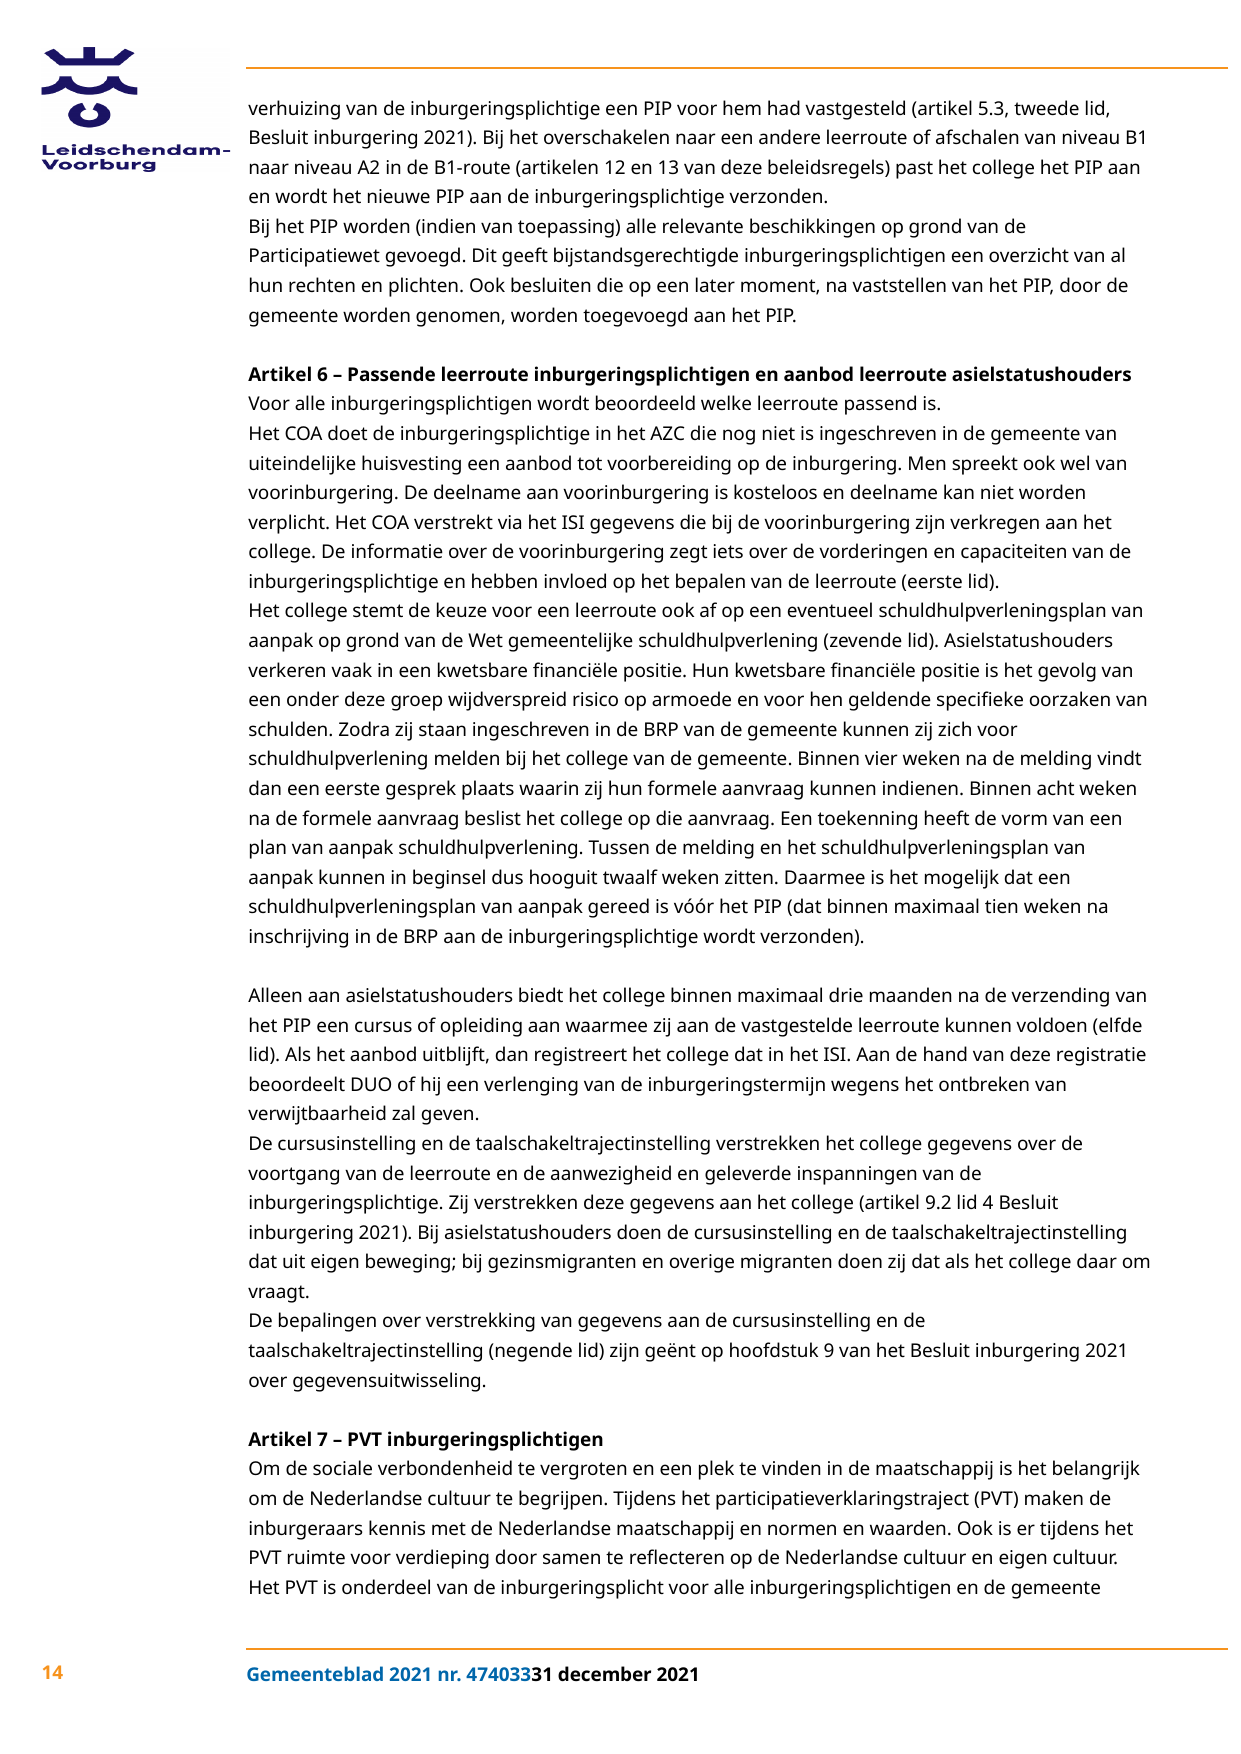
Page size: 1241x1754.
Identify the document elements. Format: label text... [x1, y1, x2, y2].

text verhuizing van de inburgeringsplichtige een PIP voor hem had vastgesteld (artikel 5.3, tweede lid, Besluit inburgering 2021). Bij het overschakelen naar een andere leerroute of afschalen van niveau B1 naar niveau A2 in de B1-route (artikelen 12 en 13 van deze beleidsregels) past het college het PIP aan en wordt het nieuwe PIP aan de inburgeringsplichtige verzonden. [248, 95, 1152, 209]
text Alleen aan asielstatushouders biedt het college binnen maximaal drie maanden na de verzending van het PIP een cursus of opleiding aan waarmee zij aan de vastgestelde leerroute kunnen voldoen (elfde lid). Als het aanbod uitblijft, dan registreert het college dat in het ISI. Aan de hand van deze registratie beoordeelt DUO of hij een verlenging van de inburgeringstermijn wegens het ontbreken van verwijtbaarheid zal geven. [248, 982, 1152, 1126]
text De bepalingen over verstrekking van gegevens aan de cursusinstelling en de taalschakeltrajectinstelling (negende lid) zijn geënt op hoofdstuk 9 van het Besluit inburgering 2021 over gegevensuitwisseling. [248, 1308, 1152, 1393]
text Voor alle inburgeringsplichtigen wordt beoordeeld welke leerroute passend is. [248, 391, 1152, 416]
text Om de sociale verbondenheid te vergroten en een plek te vinden in de maatschappij is het belangrijk om de Nederlandse cultuur te begrijpen. Tijdens het participatieverklaringstraject (PVT) maken de inburgeraars kennis met de Nederlandse maatschappij en normen en waarden. Ook is er tijdens het PVT ruimte voor verdieping door samen te reflecteren op de Nederlandse cultuur en eigen cultuur. [248, 1456, 1152, 1570]
text Bij het PIP worden (indien van toepassing) alle relevante beschikkingen op grond van de Participatiewet gevoegd. Dit geeft bijstandsgerechtigde inburgeringsplichtigen een overzicht van al hun rechten en plichten. Ook besluiten die op een later moment, na vaststellen van het PIP, door de gemeente worden genomen, worden toegevoegd aan het PIP. [248, 213, 1152, 328]
text Het college stemt de keuze voor een leerroute ook af op een eventueel schuldhulpverleningsplan van aanpak op grond van de Wet gemeentelijke schuldhulpverlening (zevende lid). Asielstatushouders verkeren vaak in een kwetsbare financiële positie. Hun kwetsbare financiële positie is het gevolg van een onder deze groep wijdverspreid risico op armoede en voor hen geldende specifieke oorzaken van schulden. Zodra zij staan ingeschreven in de BRP van de gemeente kunnen zij zich voor schuldhulpverlening melden bij het college van de gemeente. Binnen vier weken na de melding vindt dan een eerste gesprek plaats waarin zij hun formele aanvraag kunnen indienen. Binnen acht weken na de formele aanvraag beslist het college op die aanvraag. Een toekenning heeft de vorm van een plan van aanpak schuldhulpverlening. Tussen de melding en het schuldhulpverleningsplan van aanpak kunnen in beginsel dus hooguit twaalf weken zitten. Daarmee is het mogelijk dat een schuldhulpverleningsplan van aanpak gereed is vóór het PIP (dat binnen maximaal tien weken na inschrijving in de BRP aan de inburgeringsplichtige wordt verzonden). [248, 598, 1152, 949]
text Artikel 7 – PVT inburgeringsplichtigen [248, 1426, 1152, 1452]
text De cursusinstelling en de taalschakeltrajectinstelling verstrekken het college gegevens over de voortgang van de leerroute en de aanwezigheid en geleverde inspanningen van de inburgeringsplichtige. Zij verstrekken deze gegevens aan het college (artikel 9.2 lid 4 Besluit inburgering 2021). Bij asielstatushouders doen de cursusinstelling en de taalschakeltrajectinstelling dat uit eigen beweging; bij gezinsmigranten en overige migranten doen zij dat als het college daar om vraagt. [248, 1130, 1152, 1304]
picture [41, 47, 231, 172]
text Artikel 6 – Passende leerroute inburgeringsplichtigen en aanbod leerroute asielstatushouders [248, 361, 1152, 387]
text Het PVT is onderdeel van de inburgeringsplicht voor alle inburgeringsplichtigen en de gemeente [248, 1574, 1152, 1600]
text Het COA doet de inburgeringsplichtige in het AZC die nog niet is ingeschreven in de gemeente van uiteindelijke huisvesting een aanbod tot voorbereiding op de inburgering. Men spreekt ook wel van voorinburgering. De deelname aan voorinburgering is kosteloos en deelname kan niet worden verplicht. Het COA verstrekt via het ISI gegevens die bij de voorinburgering zijn verkregen aan het college. De informatie over de voorinburgering zegt iets over de vorderingen en capaciteiten van de inburgeringsplichtige en hebben invloed op het bepalen van de leerroute (eerste lid). [248, 420, 1152, 594]
